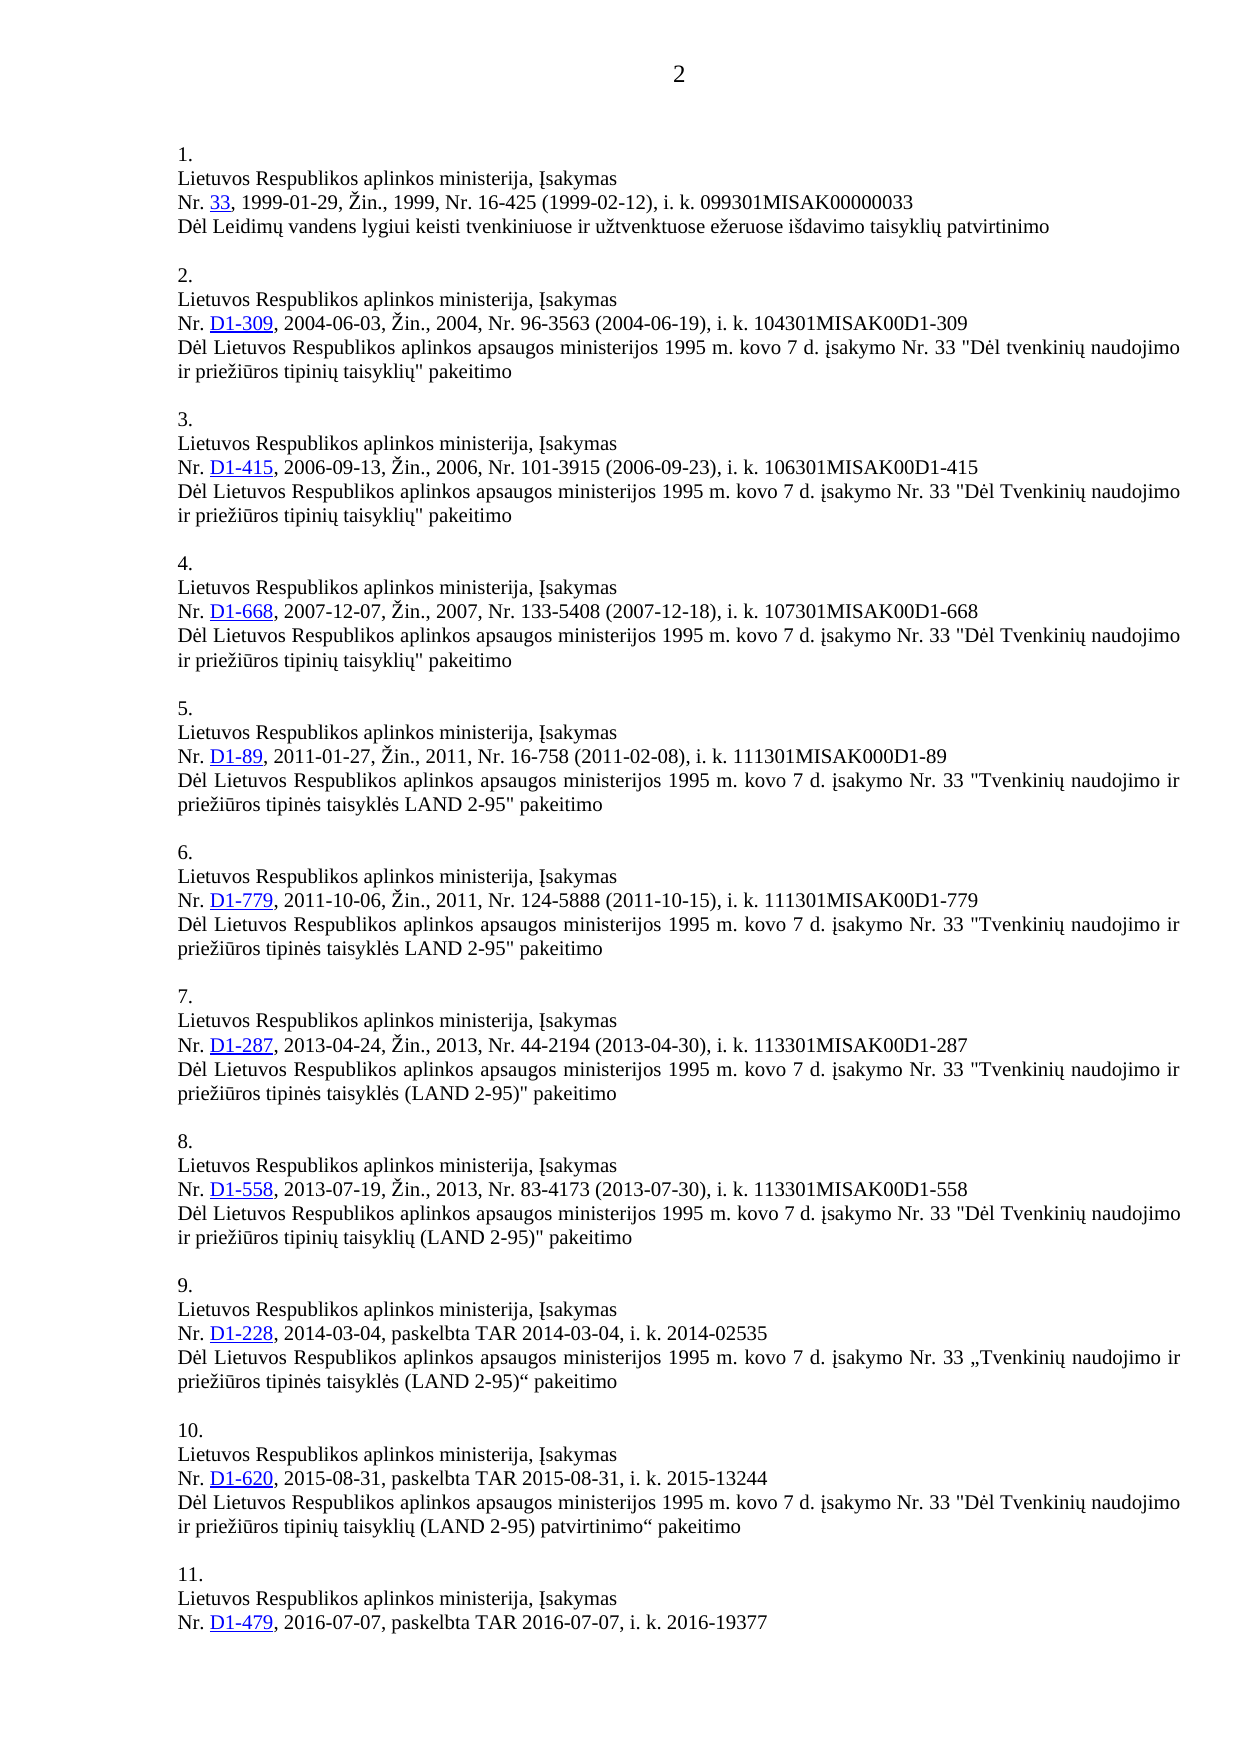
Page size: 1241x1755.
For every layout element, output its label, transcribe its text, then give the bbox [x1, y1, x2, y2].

text Dėl Lietuvos Respublikos aplinkos apsaugos ministerijos 1995 m. kovo 7 d. įsakymo Nr. 33 "Dėl Tvenkinių naudojimo ir priežiūros tipinių taisyklių" pakeitimo [177, 479, 1181, 527]
text Lietuvos Respublikos aplinkos ministerija, Įsakymas [177, 431, 1181, 455]
text Lietuvos Respublikos aplinkos ministerija, Įsakymas [177, 575, 1181, 599]
text Nr. D1-89, 2011-01-27, Žin., 2011, Nr. 16-758 (2011-02-08), i. k. 111301MISAK000D1-89 [177, 744, 1181, 768]
text 11. [177, 1562, 1181, 1586]
text Lietuvos Respublikos aplinkos ministerija, Įsakymas [177, 1008, 1181, 1032]
text Nr. D1-668, 2007-12-07, Žin., 2007, Nr. 133-5408 (2007-12-18), i. k. 107301MISAK00D1-668 [177, 599, 1181, 623]
text Dėl Lietuvos Respublikos aplinkos apsaugos ministerijos 1995 m. kovo 7 d. įsakymo Nr. 33 "Dėl Tvenkinių naudojimo ir priežiūros tipinių taisyklių (LAND 2-95) patvirtinimo“ pakeitimo [177, 1490, 1181, 1538]
text Lietuvos Respublikos aplinkos ministerija, Įsakymas [177, 720, 1181, 744]
text Dėl Lietuvos Respublikos aplinkos apsaugos ministerijos 1995 m. kovo 7 d. įsakymo Nr. 33 „Tvenkinių naudojimo ir priežiūros tipinės taisyklės (LAND 2-95)“ pakeitimo [177, 1345, 1181, 1393]
text Dėl Lietuvos Respublikos aplinkos apsaugos ministerijos 1995 m. kovo 7 d. įsakymo Nr. 33 "Tvenkinių naudojimo ir priežiūros tipinės taisyklės (LAND 2-95)" pakeitimo [177, 1057, 1181, 1105]
text 7. [177, 984, 1181, 1008]
text Nr. D1-228, 2014-03-04, paskelbta TAR 2014-03-04, i. k. 2014-02535 [177, 1321, 1181, 1345]
text Lietuvos Respublikos aplinkos ministerija, Įsakymas [177, 1153, 1181, 1177]
text Nr. D1-309, 2004-06-03, Žin., 2004, Nr. 96-3563 (2004-06-19), i. k. 104301MISAK00D1-309 [177, 311, 1181, 335]
text Nr. D1-779, 2011-10-06, Žin., 2011, Nr. 124-5888 (2011-10-15), i. k. 111301MISAK00D1-779 [177, 888, 1181, 912]
text Nr. D1-287, 2013-04-24, Žin., 2013, Nr. 44-2194 (2013-04-30), i. k. 113301MISAK00D1-287 [177, 1032, 1181, 1057]
text Nr. D1-479, 2016-07-07, paskelbta TAR 2016-07-07, i. k. 2016-19377 [177, 1610, 1181, 1634]
text Dėl Lietuvos Respublikos aplinkos apsaugos ministerijos 1995 m. kovo 7 d. įsakymo Nr. 33 "Tvenkinių naudojimo ir priežiūros tipinės taisyklės LAND 2-95" pakeitimo [177, 912, 1181, 960]
text 4. [177, 551, 1181, 575]
text 10. [177, 1417, 1181, 1442]
text 5. [177, 696, 1181, 720]
text Lietuvos Respublikos aplinkos ministerija, Įsakymas [177, 1586, 1181, 1610]
text Dėl Leidimų vandens lygiui keisti tvenkiniuose ir užtvenktuose ežeruose išdavimo taisyklių patvirtinimo [177, 214, 1181, 238]
text Nr. D1-620, 2015-08-31, paskelbta TAR 2015-08-31, i. k. 2015-13244 [177, 1466, 1181, 1490]
text Dėl Lietuvos Respublikos aplinkos apsaugos ministerijos 1995 m. kovo 7 d. įsakymo Nr. 33 "Tvenkinių naudojimo ir priežiūros tipinės taisyklės LAND 2-95" pakeitimo [177, 768, 1181, 816]
text Dėl Lietuvos Respublikos aplinkos apsaugos ministerijos 1995 m. kovo 7 d. įsakymo Nr. 33 "Dėl Tvenkinių naudojimo ir priežiūros tipinių taisyklių (LAND 2-95)" pakeitimo [177, 1201, 1181, 1249]
text 2. [177, 262, 1181, 287]
text Lietuvos Respublikos aplinkos ministerija, Įsakymas [177, 864, 1181, 888]
text 1. [177, 142, 1181, 166]
text Lietuvos Respublikos aplinkos ministerija, Įsakymas [177, 1297, 1181, 1321]
text 3. [177, 407, 1181, 431]
text Lietuvos Respublikos aplinkos ministerija, Įsakymas [177, 166, 1181, 190]
text Dėl Lietuvos Respublikos aplinkos apsaugos ministerijos 1995 m. kovo 7 d. įsakymo Nr. 33 "Dėl tvenkinių naudojimo ir priežiūros tipinių taisyklių" pakeitimo [177, 335, 1181, 383]
text Lietuvos Respublikos aplinkos ministerija, Įsakymas [177, 1442, 1181, 1466]
text Nr. 33, 1999-01-29, Žin., 1999, Nr. 16-425 (1999-02-12), i. k. 099301MISAK00000033 [177, 190, 1181, 214]
text Nr. D1-415, 2006-09-13, Žin., 2006, Nr. 101-3915 (2006-09-23), i. k. 106301MISAK00D1-415 [177, 455, 1181, 479]
text 8. [177, 1129, 1181, 1153]
text Lietuvos Respublikos aplinkos ministerija, Įsakymas [177, 287, 1181, 311]
text Dėl Lietuvos Respublikos aplinkos apsaugos ministerijos 1995 m. kovo 7 d. įsakymo Nr. 33 "Dėl Tvenkinių naudojimo ir priežiūros tipinių taisyklių" pakeitimo [177, 623, 1181, 672]
text 6. [177, 840, 1181, 864]
text 9. [177, 1273, 1181, 1297]
text Nr. D1-558, 2013-07-19, Žin., 2013, Nr. 83-4173 (2013-07-30), i. k. 113301MISAK00D1-558 [177, 1177, 1181, 1201]
